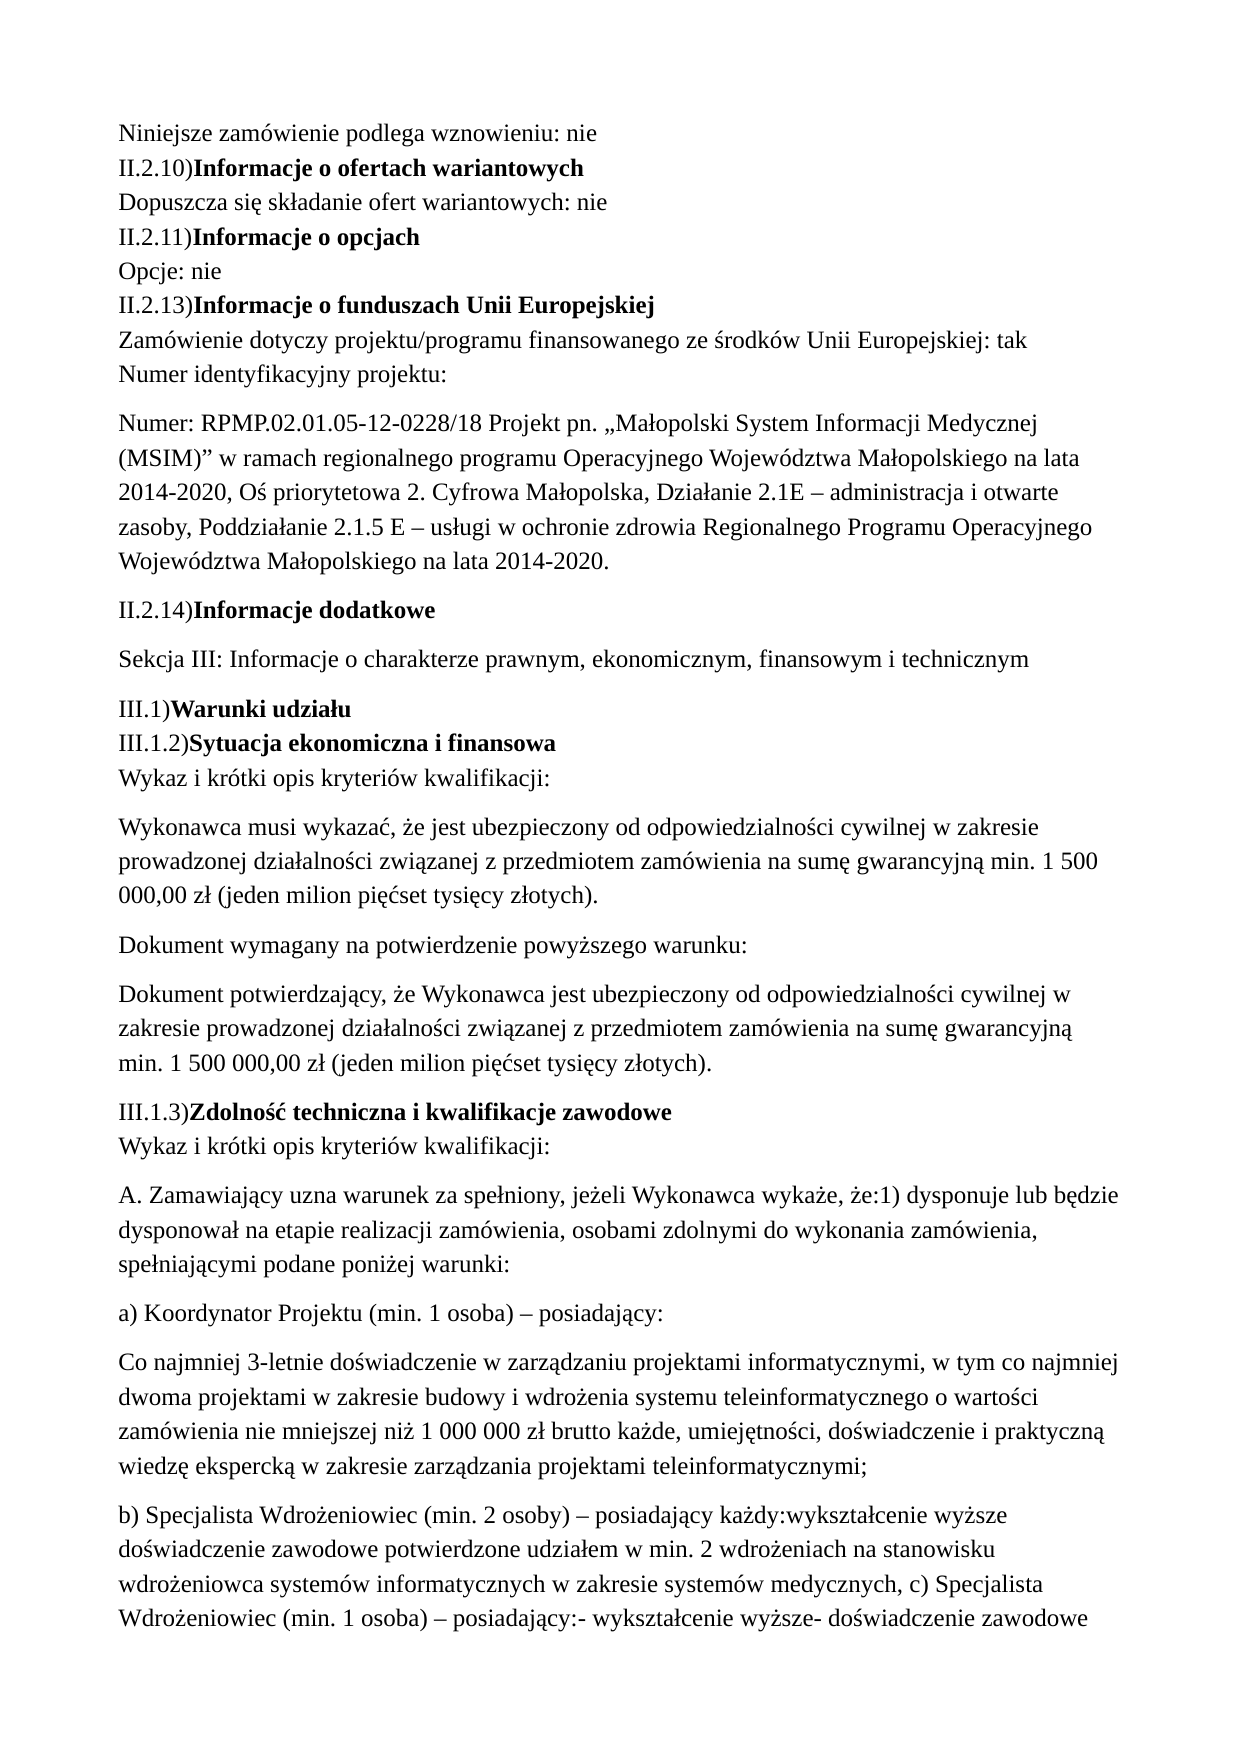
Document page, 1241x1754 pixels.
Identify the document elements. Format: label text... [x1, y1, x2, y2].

text Opcje: nie [118, 256, 1122, 285]
text Wykaz i krótki opis kryteriów kwalifikacji: [118, 763, 1122, 791]
text Dokument wymagany na potwierdzenie powyższego warunku: [118, 930, 1122, 958]
text a) Koordynator Projektu (min. 1 osoba) – posiadający: [118, 1298, 1122, 1327]
text Numer identyfikacyjny projektu: [118, 359, 1122, 388]
text II.2.10)Informacje o ofertach wariantowych [118, 153, 1122, 181]
text III.1.2)Sytuacja ekonomiczna i finansowa [118, 728, 1122, 757]
text II.2.11)Informacje o opcjach [118, 222, 1122, 250]
text Co najmniej 3-letnie doświadczenie w zarządzaniu projektami informatycznymi, w tym co najmniej dwoma projektami w zakresie budowy i wdrożenia systemu teleinformatycznego o wartości zamówienia nie mniejszej niż 1 000 000 zł brutto każde, umiejętności, doświadczenie i praktyczną wiedzę ekspercką w zakresie zarządzania projektami teleinformatycznymi; [118, 1347, 1122, 1479]
text Dokument potwierdzający, że Wykonawca jest ubezpieczony od odpowiedzialności cywilnej w zakresie prowadzonej działalności związanej z przedmiotem zamówienia na sumę gwarancyjną min. 1 500 000,00 zł (jeden milion pięćset tysięcy złotych). [118, 979, 1122, 1076]
text Zamówienie dotyczy projektu/programu finansowanego ze środków Unii Europejskiej: tak [118, 325, 1122, 354]
text Numer: RPMP.02.01.05-12-0228/18 Projekt pn. „Małopolski System Informacji Medycznej (MSIM)” w ramach regionalnego programu Operacyjnego Województwa Małopolskiego na lata 2014-2020, Oś priorytetowa 2. Cyfrowa Małopolska, Działanie 2.1E – administracja i otwarte zasoby, Poddziałanie 2.1.5 E – usługi w ochronie zdrowia Regionalnego Programu Operacyjnego Województwa Małopolskiego na lata 2014-2020. [118, 408, 1122, 575]
text Wykaz i krótki opis kryteriów kwalifikacji: [118, 1131, 1122, 1160]
text Dopuszcza się składanie ofert wariantowych: nie [118, 187, 1122, 216]
text Sekcja III: Informacje o charakterze prawnym, ekonomicznym, finansowym i technicznym [118, 644, 1122, 673]
text III.1)Warunki udziału [118, 694, 1122, 722]
text II.2.13)Informacje o funduszach Unii Europejskiej [118, 291, 1122, 319]
text Wykonawca musi wykazać, że jest ubezpieczony od odpowiedzialności cywilnej w zakresie prowadzonej działalności związanej z przedmiotem zamówienia na sumę gwarancyjną min. 1 500 000,00 zł (jeden milion pięćset tysięcy złotych). [118, 812, 1122, 909]
text III.1.3)Zdolność techniczna i kwalifikacje zawodowe [118, 1097, 1122, 1126]
text b) Specjalista Wdrożeniowiec (min. 2 osoby) – posiadający każdy:wykształcenie wyższe doświadczenie zawodowe potwierdzone udziałem w min. 2 wdrożeniach na stanowisku wdrożeniowca systemów informatycznych w zakresie systemów medycznych, c) Specjalista Wdrożeniowiec (min. 1 osoba) – posiadający:- wykształcenie wyższe- doświadczenie zawodowe [118, 1500, 1122, 1632]
text II.2.14)Informacje dodatkowe [118, 596, 1122, 624]
text A. Zamawiający uzna warunek za spełniony, jeżeli Wykonawca wykaże, że:1) dysponuje lub będzie dysponował na etapie realizacji zamówienia, osobami zdolnymi do wykonania zamówienia, spełniającymi podane poniżej warunki: [118, 1180, 1122, 1278]
text Niniejsze zamówienie podlega wznowieniu: nie [118, 118, 1122, 147]
